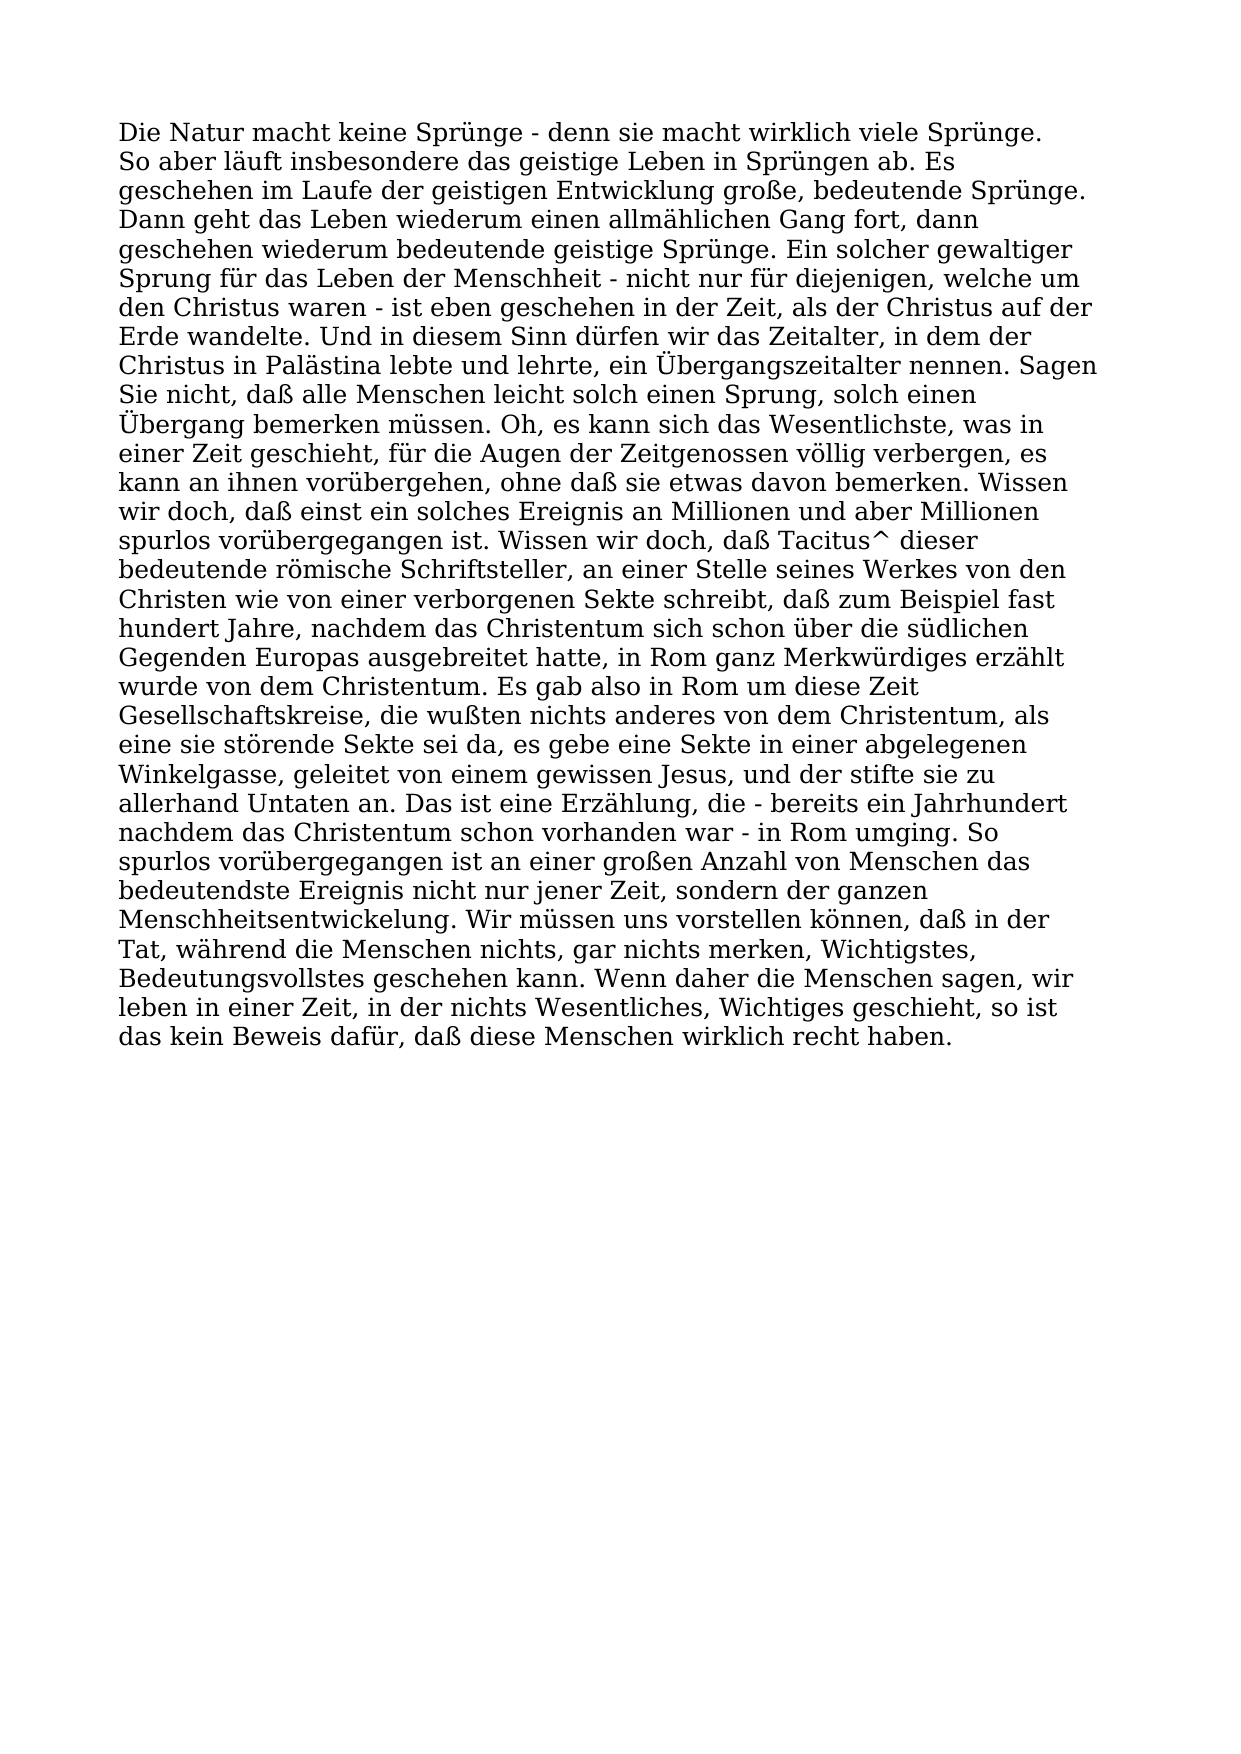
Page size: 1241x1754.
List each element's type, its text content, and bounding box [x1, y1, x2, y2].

text leben in einer Zeit, in der nichts Wesentliches, Wichtiges geschieht, so ist [118, 993, 1122, 1022]
text Christus in Palästina lebte und lehrte, ein Übergangszeitalter nennen. Sagen [118, 351, 1122, 381]
text So aber läuft insbesondere das geistige Leben in Sprüngen ab. Es [118, 147, 1122, 176]
text Erde wandelte. Und in diesem Sinn dürfen wir das Zeitalter, in dem der [118, 322, 1122, 351]
text geschehen wiederum bedeutende geistige Sprünge. Ein solcher gewaltiger [118, 235, 1122, 264]
text spurlos vorübergegangen ist an einer großen Anzahl von Menschen das [118, 847, 1122, 876]
text bedeutendste Ereignis nicht nur jener Zeit, sondern der ganzen [118, 876, 1122, 906]
text wir doch, daß einst ein solches Ereignis an Millionen und aber Millionen [118, 497, 1122, 526]
text hundert Jahre, nachdem das Christentum sich schon über die südlichen [118, 614, 1122, 643]
text den Christus waren - ist eben geschehen in der Zeit, als der Christus auf der [118, 293, 1122, 322]
text bedeutende römische Schriftsteller, an einer Stelle seines Werkes von den [118, 556, 1122, 585]
text geschehen im Laufe der geistigen Entwicklung große, bedeutende Sprünge. [118, 176, 1122, 206]
text nachdem das Christentum schon vorhanden war - in Rom umging. So [118, 818, 1122, 847]
text kann an ihnen vorübergehen, ohne daß sie etwas davon bemerken. Wissen [118, 468, 1122, 497]
text Sie nicht, daß alle Menschen leicht solch einen Sprung, solch einen [118, 381, 1122, 410]
text Gegenden Europas ausgebreitet hatte, in Rom ganz Merkwürdiges erzählt [118, 643, 1122, 672]
text das kein Beweis dafür, daß diese Menschen wirklich recht haben. [118, 1022, 1122, 1051]
text Tat, während die Menschen nichts, gar nichts merken, Wichtigstes, [118, 935, 1122, 964]
text allerhand Untaten an. Das ist eine Erzählung, die - bereits ein Jahrhundert [118, 789, 1122, 818]
text Sprung für das Leben der Menschheit - nicht nur für diejenigen, welche um [118, 264, 1122, 293]
text Übergang bemerken müssen. Oh, es kann sich das Wesentlichste, was in [118, 410, 1122, 439]
text Dann geht das Leben wiederum einen allmählichen Gang fort, dann [118, 206, 1122, 235]
text Bedeutungsvollstes geschehen kann. Wenn daher die Menschen sagen, wir [118, 964, 1122, 993]
text Die Natur macht keine Sprünge - denn sie macht wirklich viele Sprünge. [118, 118, 1122, 147]
text spurlos vorübergegangen ist. Wissen wir doch, daß Tacitus^ dieser [118, 526, 1122, 556]
text einer Zeit geschieht, für die Augen der Zeitgenossen völlig verbergen, es [118, 439, 1122, 468]
text Winkelgasse, geleitet von einem gewissen Jesus, und der stifte sie zu [118, 760, 1122, 789]
text Gesellschaftskreise, die wußten nichts anderes von dem Christentum, als [118, 701, 1122, 731]
text wurde von dem Christentum. Es gab also in Rom um diese Zeit [118, 672, 1122, 701]
text Menschheitsentwickelung. Wir müssen uns vorstellen können, daß in der [118, 906, 1122, 935]
text Christen wie von einer verborgenen Sekte schreibt, daß zum Beispiel fast [118, 585, 1122, 614]
text eine sie störende Sekte sei da, es gebe eine Sekte in einer abgelegenen [118, 731, 1122, 760]
